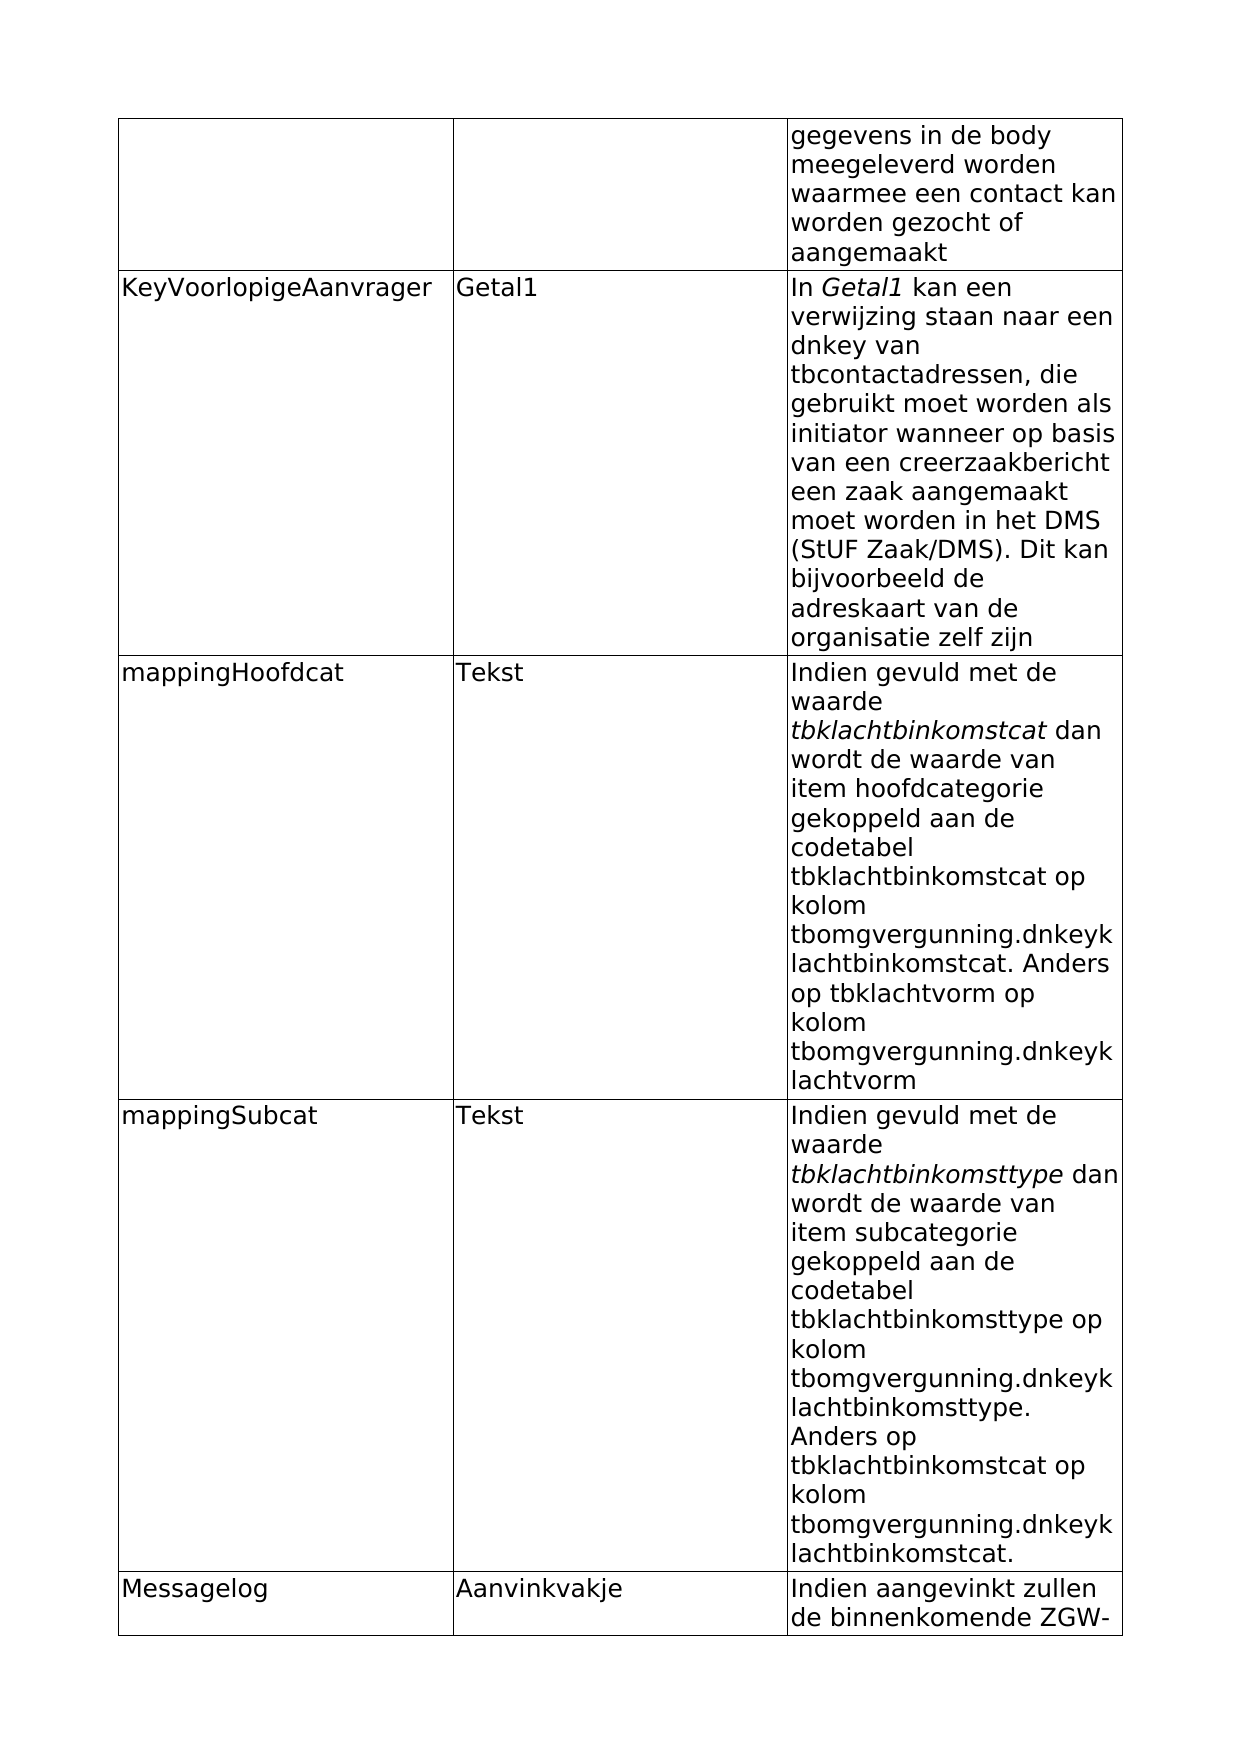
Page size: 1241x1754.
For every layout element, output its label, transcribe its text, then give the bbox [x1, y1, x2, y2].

table_cell [119, 119, 453, 270]
table_cell Getal1 [454, 271, 787, 655]
table_cell KeyVoorlopigeAanvrager [119, 271, 453, 655]
table_cell Indien gevuld met de waarde tbklachtbinkomsttype dan wordt de waarde van item subcategorie gekoppeld aan de codetabel tbklachtbinkomsttype op kolom tbomgvergunning.dnkeyklachtbinkomsttype. Anders op tbklachtbinkomstcat op kolom tbomgvergunning.dnkeyklachtbinkomstcat. [788, 1100, 1122, 1571]
table_cell In Getal1 kan een verwijzing staan naar een dnkey van tbcontactadressen, die gebruikt moet worden als initiator wanneer op basis van een creerzaakbericht een zaak aangemaakt moet worden in het DMS (StUF Zaak/DMS). Dit kan bijvoorbeeld de adreskaart van de organisatie zelf zijn [788, 271, 1122, 655]
table_cell mappingSubcat [119, 1100, 453, 1571]
table_cell [454, 119, 787, 270]
table_cell Tekst [454, 1100, 787, 1571]
table_cell Messagelog [119, 1572, 453, 1635]
table_cell mappingHoofdcat [119, 656, 453, 1098]
table_cell Indien gevuld met de waarde tbklachtbinkomstcat dan wordt de waarde van item hoofdcategorie gekoppeld aan de codetabel tbklachtbinkomstcat op kolom tbomgvergunning.dnkeyklachtbinkomstcat. Anders op tbklachtvorm op kolom tbomgvergunning.dnkeyklachtvorm [788, 656, 1122, 1098]
table_cell Indien aangevinkt zullen de binnenkomende ZGW- [788, 1572, 1122, 1635]
table_cell Tekst [454, 656, 787, 1098]
table_cell Aanvinkvakje [454, 1572, 787, 1635]
table_cell gegevens in de body meegeleverd worden waarmee een contact kan worden gezocht of aangemaakt [788, 119, 1122, 270]
